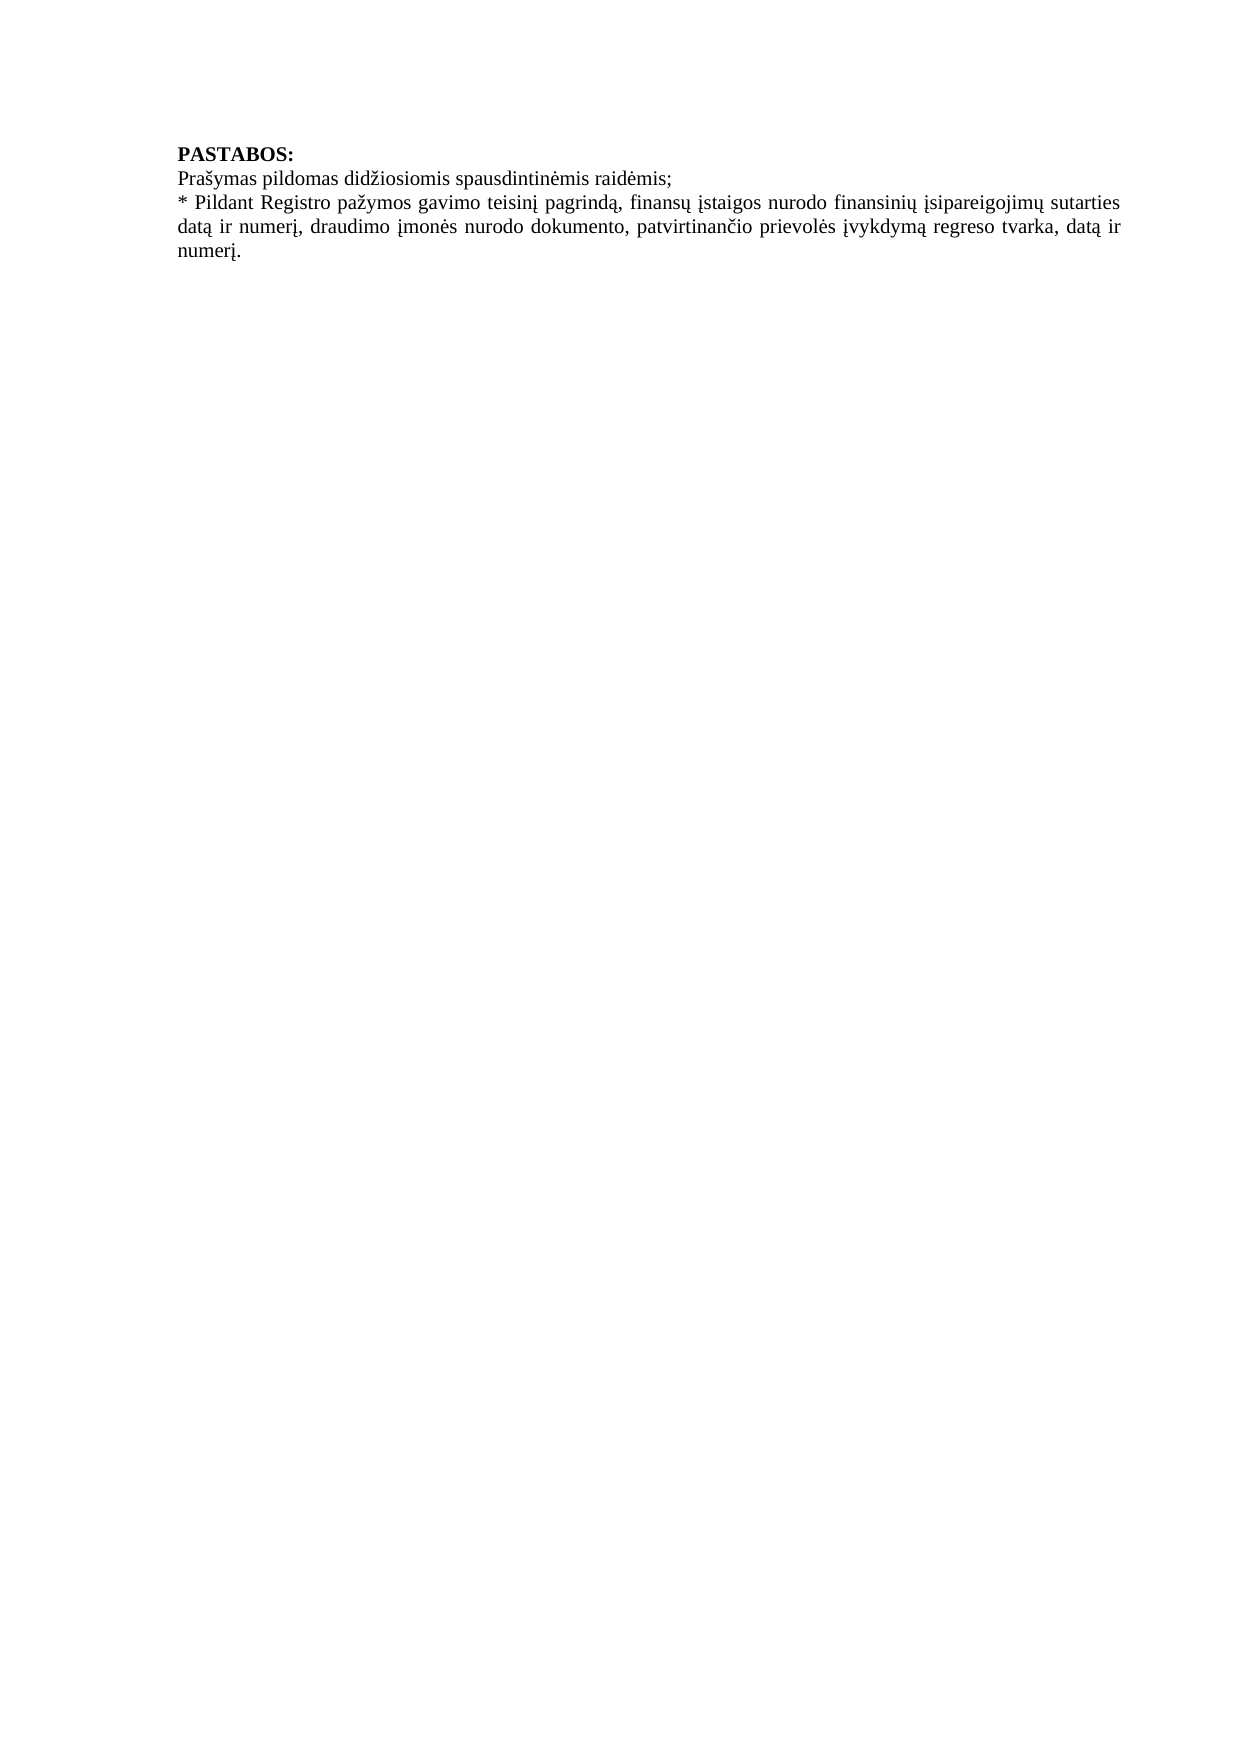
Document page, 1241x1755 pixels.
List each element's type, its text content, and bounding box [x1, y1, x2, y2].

text PASTABOS: [177, 142, 1122, 166]
text * Pildant Registro pažymos gavimo teisinį pagrindą, finansų įstaigos nurodo finansinių įsipareigojimų sutarties datą ir numerį, draudimo įmonės nurodo dokumento, patvirtinančio prievolės įvykdymą regreso tvarka, datą ir numerį. [177, 190, 1122, 262]
text Prašymas pildomas didžiosiomis spausdintinėmis raidėmis; [177, 166, 1122, 190]
